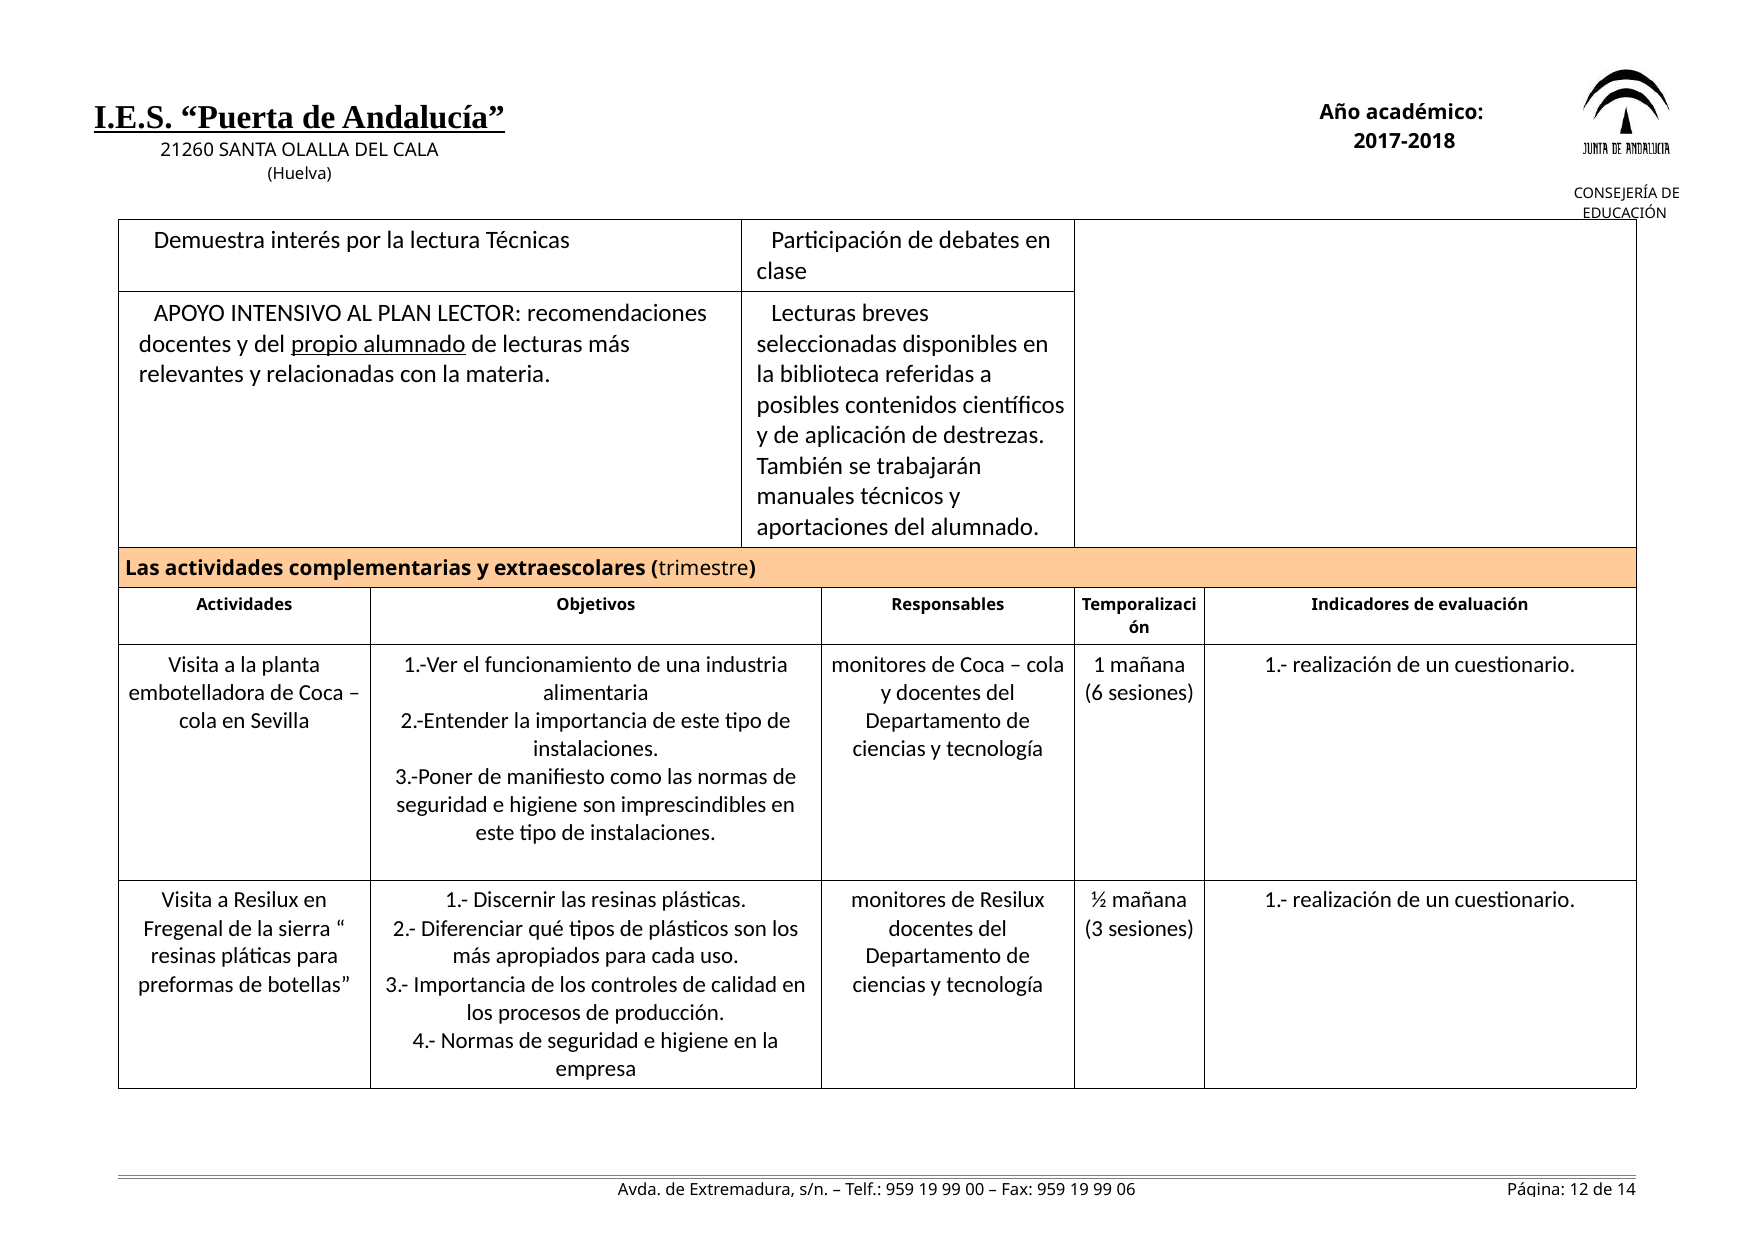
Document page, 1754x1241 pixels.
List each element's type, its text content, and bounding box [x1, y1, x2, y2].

table_cell Objetivos [371, 588, 821, 644]
table_cell APOYO INTENSIVO AL PLAN LECTOR: recomendaciones docentes y del propio alumnado de lecturas más relevantes y relacionadas con la materia. [119, 292, 741, 547]
table_cell 1.-Ver el funcionamiento de una industria alimentaria 2.-Entender la importancia de este tipo de instalaciones. 3.-Poner de manifiesto como las normas de seguridad e higiene son imprescindibles en este tipo de instalaciones. [371, 645, 821, 880]
table_cell Visita a Resilux en Fregenal de la sierra “ resinas pláticas para preformas de botellas” [119, 881, 370, 1087]
picture [1582, 69, 1671, 154]
table_cell monitores de Coca – cola y docentes del Departamento de ciencias y tecnología [822, 645, 1074, 880]
table_cell Actividades [119, 588, 370, 644]
table_cell Indicadores de evaluación [1205, 588, 1636, 644]
table_cell Temporalización [1075, 588, 1204, 644]
table_cell Demuestra interés por la lectura Técnicas [119, 220, 741, 291]
table_cell ½ mañana (3 sesiones) [1075, 881, 1204, 1087]
table_cell Visita a la planta embotelladora de Coca – cola en Sevilla [119, 645, 370, 880]
table_cell [1075, 220, 1636, 547]
table_cell Las actividades complementarias y extraescolares (trimestre) [119, 548, 1636, 587]
table_cell Responsables [822, 588, 1074, 644]
table_cell monitores de Resilux docentes del Departamento de ciencias y tecnología [822, 881, 1074, 1087]
table_cell Lecturas breves seleccionadas disponibles en la biblioteca referidas a posibles contenidos científicos y de aplicación de destrezas. También se trabajarán manuales técnicos y aportaciones del alumnado. [742, 292, 1074, 547]
table_cell 1 mañana (6 sesiones) [1075, 645, 1204, 880]
table_cell 1.- Discernir las resinas plásticas. 2.- Diferenciar qué tipos de plásticos son los más apropiados para cada uso. 3.- Importancia de los controles de calidad en los procesos de producción. 4.- Normas de seguridad e higiene en la empresa [371, 881, 821, 1087]
table_cell 1.- realización de un cuestionario. [1205, 645, 1636, 880]
table_cell Participación de debates en clase [742, 220, 1074, 291]
table_cell 1.- realización de un cuestionario. [1205, 881, 1636, 1087]
